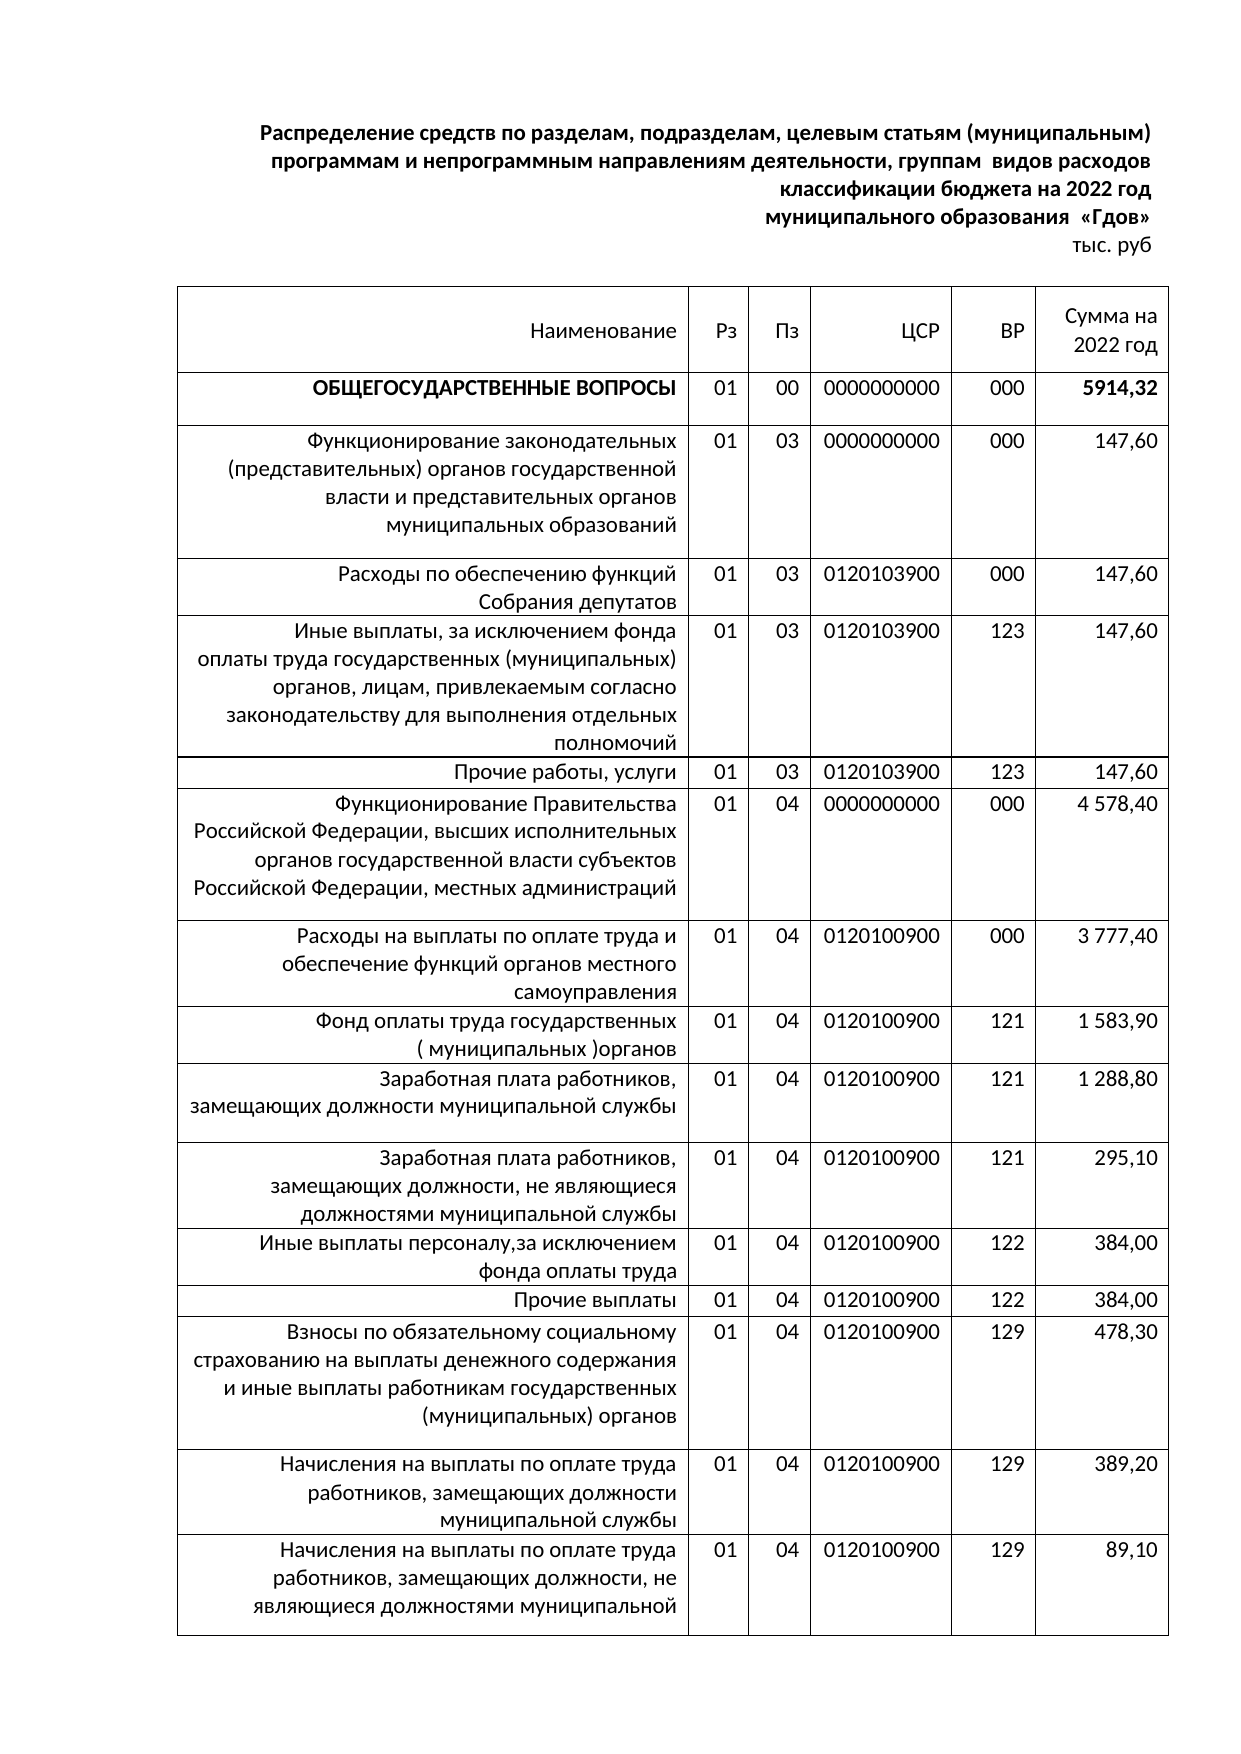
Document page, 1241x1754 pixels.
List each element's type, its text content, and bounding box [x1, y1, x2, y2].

table_cell 01 [689, 1535, 748, 1635]
table_cell 01 [689, 426, 748, 558]
table_header Сумма на 2022 год [1036, 287, 1168, 372]
table_cell 04 [749, 1535, 810, 1635]
table_cell 121 [952, 1007, 1035, 1063]
table_cell 01 [689, 758, 748, 788]
table_cell 1 288,80 [1036, 1064, 1168, 1142]
table_cell 129 [952, 1450, 1035, 1534]
table_header Рз [689, 287, 748, 372]
table_header Наименование [178, 287, 688, 372]
table_cell Прочие выплаты [178, 1286, 688, 1316]
table_cell Взносы по обязательному социальному страхованию на выплаты денежного содержания и иные выплаты работникам государственных (муниципальных) органов [178, 1317, 688, 1448]
table_cell 89,10 [1036, 1535, 1168, 1635]
table_cell ОБЩЕГОСУДАРСТВЕННЫЕ ВОПРОСЫ [178, 373, 688, 425]
table_cell 01 [689, 1007, 748, 1063]
table_cell 0120100900 [811, 1064, 951, 1142]
table_cell 0120100900 [811, 1286, 951, 1316]
table_cell 01 [689, 921, 748, 1006]
table_cell 122 [952, 1286, 1035, 1316]
table_cell 384,00 [1036, 1286, 1168, 1316]
table_cell 0120103900 [811, 616, 951, 756]
text Распределение средств по разделам, подразделам, целевым статьям (муниципальным) программам и непрограммным направлениям деятельности, группам видов расходов классификации бюджета на 2022 год [177, 118, 1152, 202]
table_cell 129 [952, 1317, 1035, 1448]
table_cell 0120100900 [811, 1229, 951, 1284]
table_cell 0000000000 [811, 373, 951, 425]
table_cell 0120103900 [811, 559, 951, 615]
table_cell 01 [689, 373, 748, 425]
table_cell 04 [749, 1229, 810, 1284]
table_cell 01 [689, 1286, 748, 1316]
table_cell 03 [749, 758, 810, 788]
table_cell 01 [689, 1064, 748, 1142]
table_cell 295,10 [1036, 1143, 1168, 1227]
table_cell 0120103900 [811, 758, 951, 788]
table_cell Заработная плата работников, замещающих должности, не являющиеся должностями муниципальной службы [178, 1143, 688, 1227]
table_cell 0120100900 [811, 1450, 951, 1534]
table_cell 3 777,40 [1036, 921, 1168, 1006]
table_cell 0120100900 [811, 1143, 951, 1227]
table_cell 04 [749, 1317, 810, 1448]
table_cell 5914,32 [1036, 373, 1168, 425]
table_cell 147,60 [1036, 616, 1168, 756]
table_cell 4 578,40 [1036, 789, 1168, 920]
text тыс. руб [177, 230, 1152, 258]
table_cell 000 [952, 921, 1035, 1006]
table_cell 000 [952, 789, 1035, 920]
table_cell Начисления на выплаты по оплате труда работников, замещающих должности, не являющиеся должностями муниципальной [178, 1535, 688, 1635]
table_cell 04 [749, 1450, 810, 1534]
table_cell 01 [689, 1143, 748, 1227]
table_cell 389,20 [1036, 1450, 1168, 1534]
table_cell 000 [952, 426, 1035, 558]
table_cell 384,00 [1036, 1229, 1168, 1284]
table_cell 04 [749, 789, 810, 920]
table_cell 0120100900 [811, 921, 951, 1006]
table_cell 04 [749, 1143, 810, 1227]
table_cell 000 [952, 373, 1035, 425]
table_cell 147,60 [1036, 758, 1168, 788]
table_header ЦСР [811, 287, 951, 372]
table_cell 0120100900 [811, 1007, 951, 1063]
table_cell 01 [689, 789, 748, 920]
table_cell 01 [689, 559, 748, 615]
table_cell 122 [952, 1229, 1035, 1284]
table_cell 123 [952, 758, 1035, 788]
table_cell 01 [689, 1229, 748, 1284]
table_cell 478,30 [1036, 1317, 1168, 1448]
table_cell 04 [749, 921, 810, 1006]
table_cell 01 [689, 616, 748, 756]
table_cell 1 583,90 [1036, 1007, 1168, 1063]
table_cell Функционирование законодательных (представительных) органов государственной власти и представительных органов муниципальных образований [178, 426, 688, 558]
table_cell 0000000000 [811, 426, 951, 558]
table_cell Фонд оплаты труда государственных ( муниципальных )органов [178, 1007, 688, 1063]
table_cell 121 [952, 1064, 1035, 1142]
text муниципального образования «Гдов» [177, 202, 1152, 230]
table_cell 0120100900 [811, 1317, 951, 1448]
table_cell 121 [952, 1143, 1035, 1227]
table_cell 01 [689, 1317, 748, 1448]
table_cell 04 [749, 1064, 810, 1142]
table_cell 03 [749, 559, 810, 615]
table_cell 04 [749, 1007, 810, 1063]
table_cell 03 [749, 426, 810, 558]
table_cell Расходы по обеспечению функций Собрания депутатов [178, 559, 688, 615]
table_cell 000 [952, 559, 1035, 615]
table_cell 129 [952, 1535, 1035, 1635]
table_cell Начисления на выплаты по оплате труда работников, замещающих должности муниципальной службы [178, 1450, 688, 1534]
table_cell 03 [749, 616, 810, 756]
table_cell 147,60 [1036, 559, 1168, 615]
table_cell Иные выплаты, за исключением фонда оплаты труда государственных (муниципальных) органов, лицам, привлекаемым согласно законодательству для выполнения отдельных полномочий [178, 616, 688, 756]
table_cell Расходы на выплаты по оплате труда и обеспечение функций органов местного самоуправления [178, 921, 688, 1006]
table_cell Иные выплаты персоналу,за исключением фонда оплаты труда [178, 1229, 688, 1284]
table_cell Заработная плата работников, замещающих должности муниципальной службы [178, 1064, 688, 1142]
table_header ВР [952, 287, 1035, 372]
table_cell 0000000000 [811, 789, 951, 920]
table_cell Функционирование Правительства Российской Федерации, высших исполнительных органов государственной власти субъектов Российской Федерации, местных администраций [178, 789, 688, 920]
table_cell 147,60 [1036, 426, 1168, 558]
table_cell 0120100900 [811, 1535, 951, 1635]
table_cell 04 [749, 1286, 810, 1316]
table_cell Прочие работы, услуги [178, 758, 688, 788]
table_cell 00 [749, 373, 810, 425]
table_cell 123 [952, 616, 1035, 756]
table_cell 01 [689, 1450, 748, 1534]
table_header Пз [749, 287, 810, 372]
